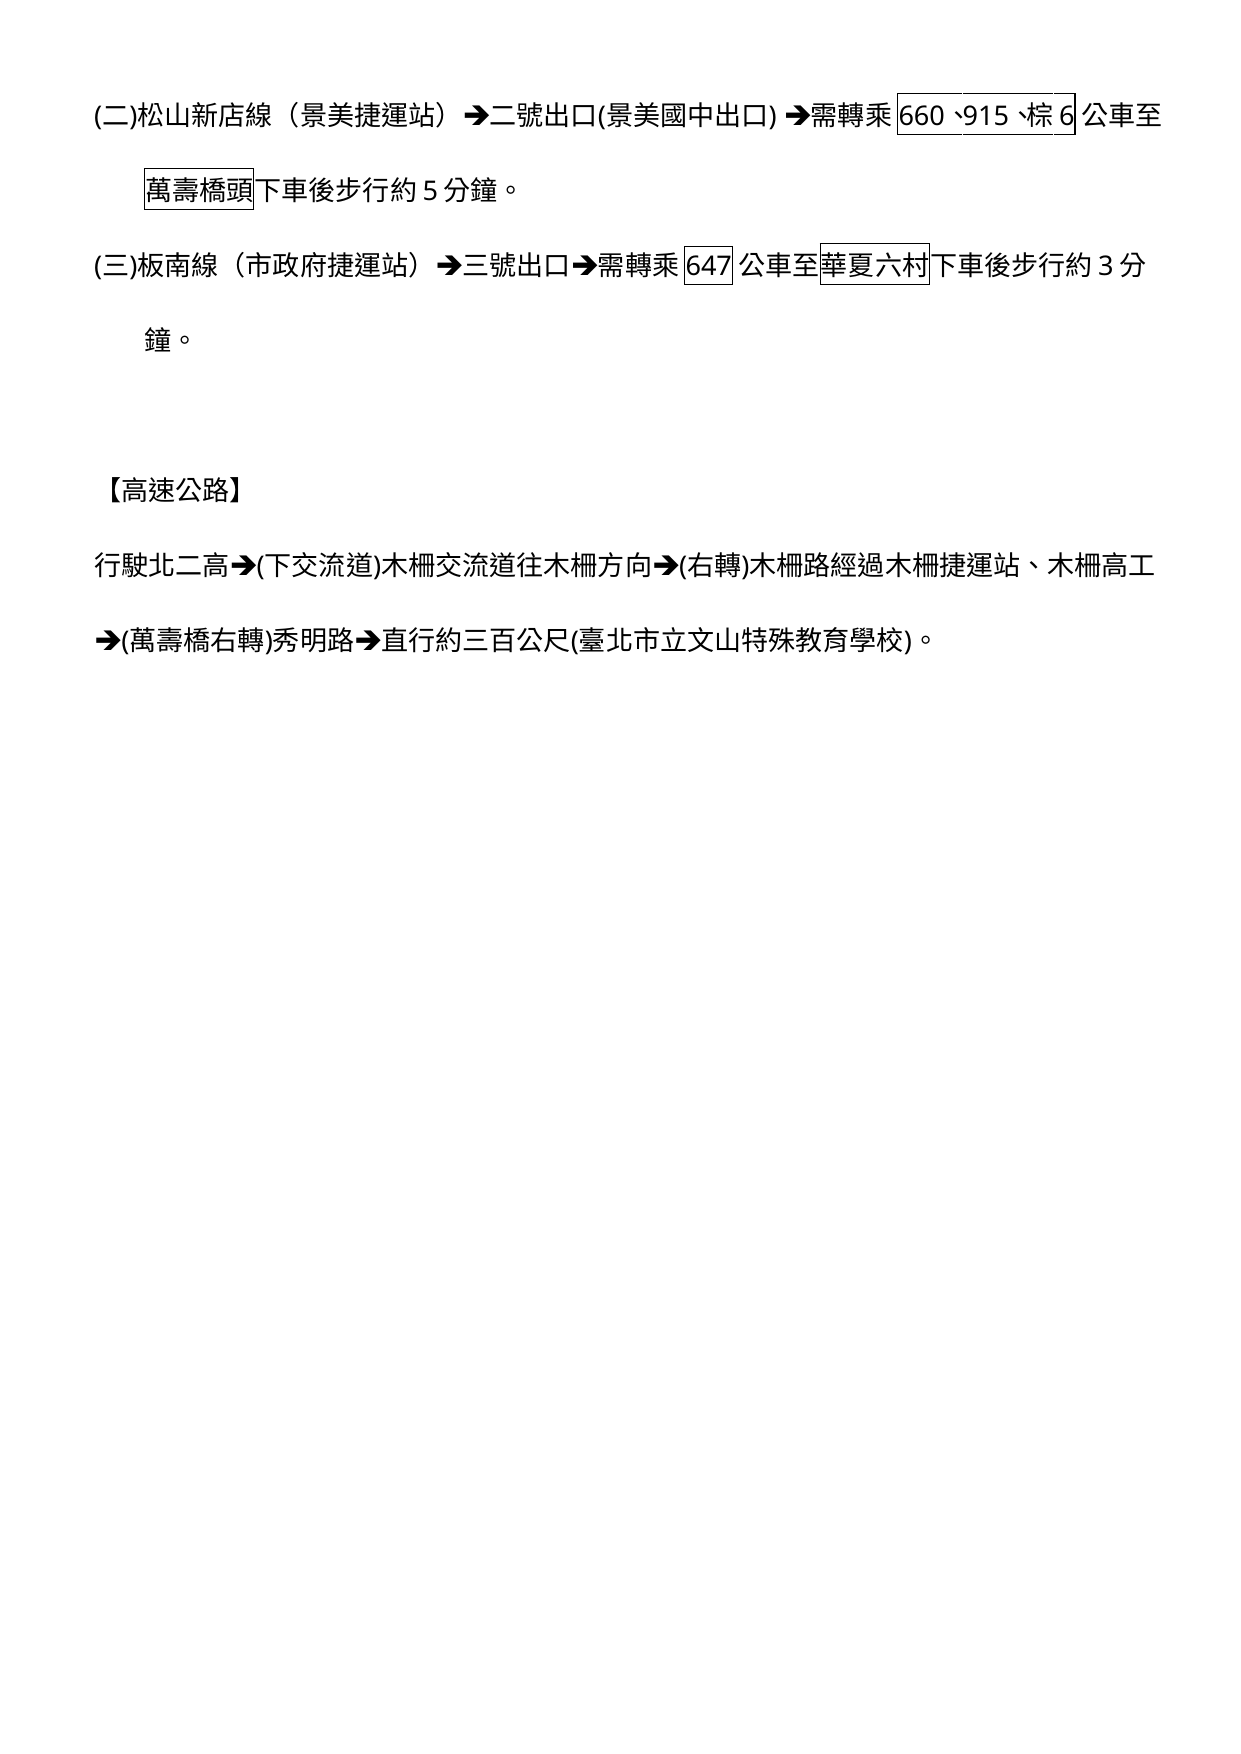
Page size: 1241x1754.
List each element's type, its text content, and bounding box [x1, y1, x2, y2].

text (三)板南線（市政府捷運站）三號出口需轉乘647公車至華夏六村下車後步行約3分鐘。 [94, 227, 1162, 377]
text 行駛北二高(下交流道)木柵交流道往木柵方向(右轉)木柵路經過木柵捷運站、木柵高工(萬壽橋右轉)秀明路直行約三百公尺(臺北市立文山特殊教育學校)。 [94, 527, 1162, 677]
text 【高速公路】 [94, 452, 1162, 527]
text (二)松山新店線（景美捷運站）二號出口(景美國中出口) 需轉乘660、915、棕6公車至萬壽橋頭下車後步行約5分鐘。 [94, 77, 1162, 227]
